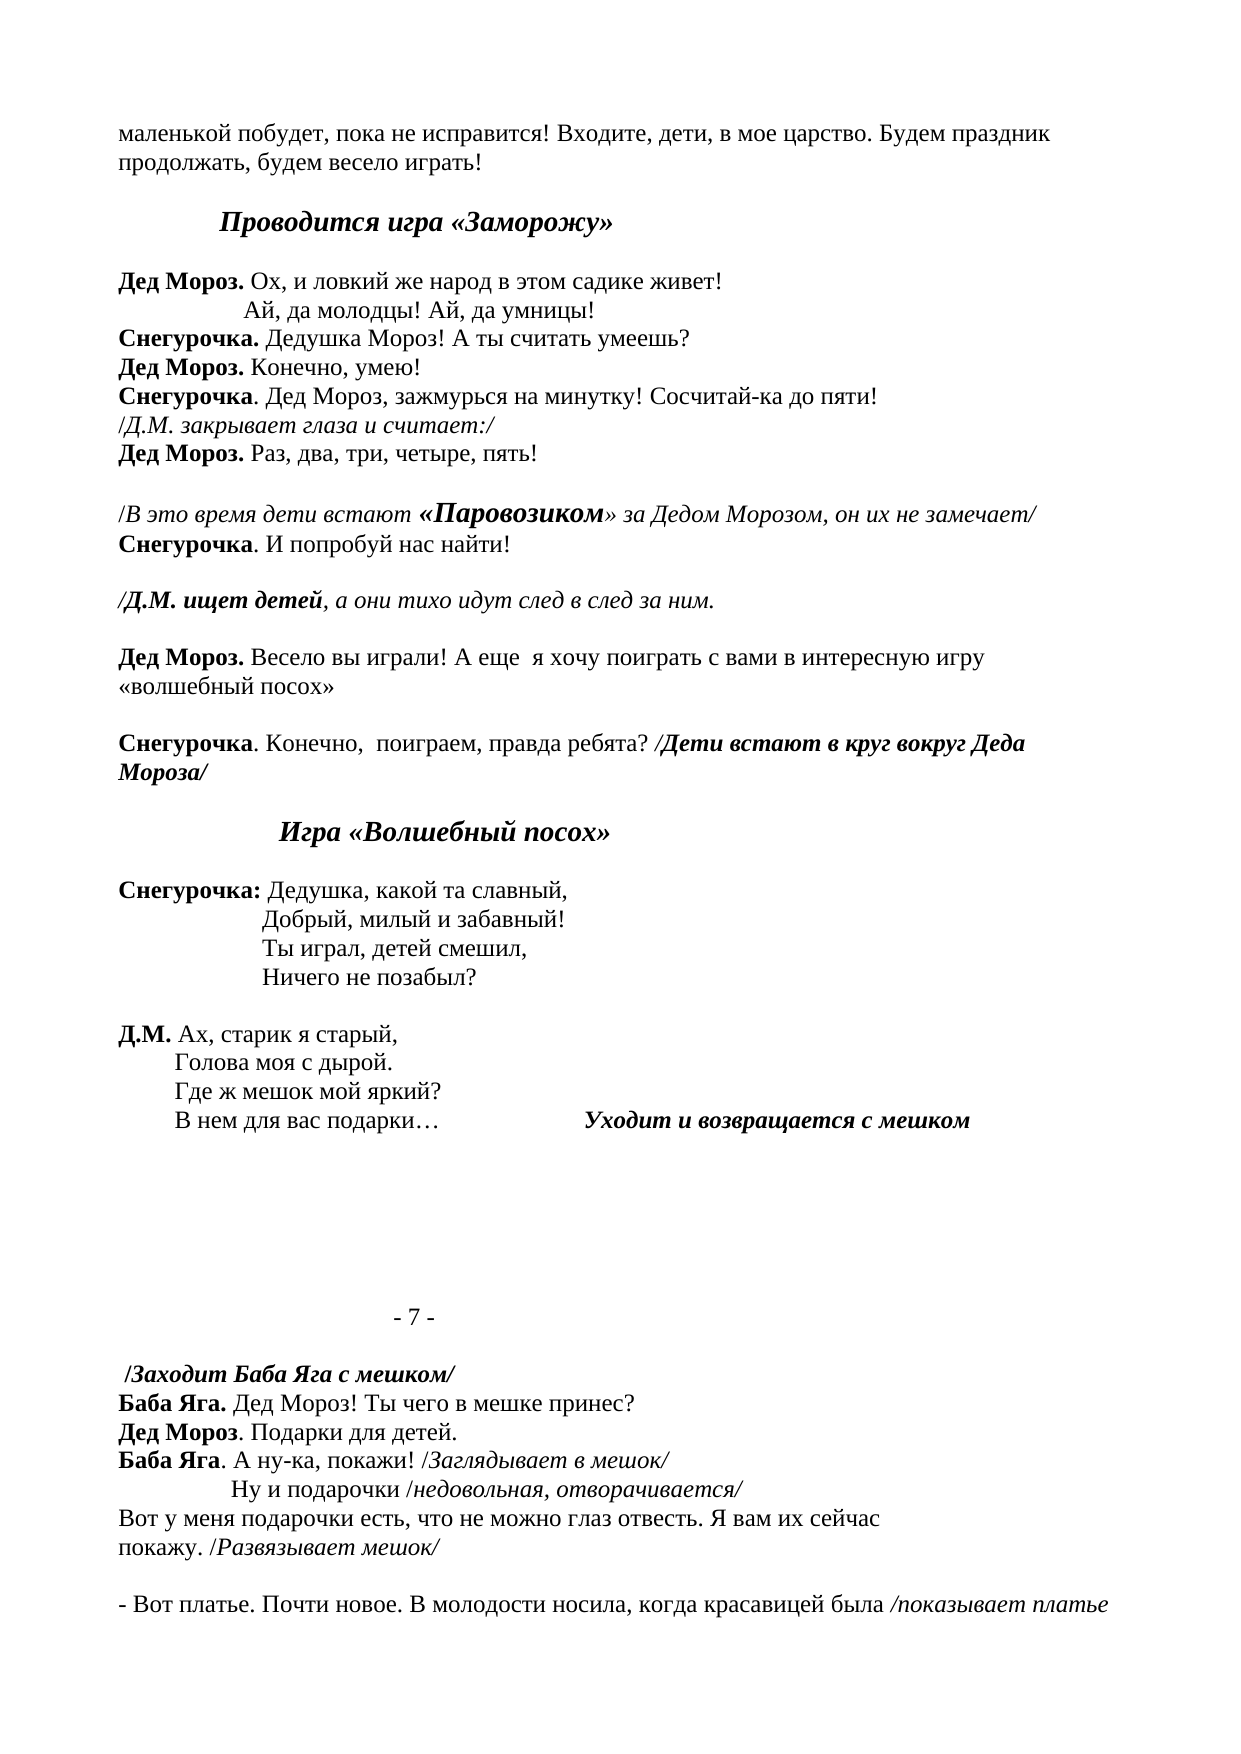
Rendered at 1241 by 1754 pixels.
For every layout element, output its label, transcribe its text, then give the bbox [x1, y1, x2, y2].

text Снегурочка. Дед Мороз, зажмурься на минутку! Сосчитай-ка до пяти! [118, 381, 1122, 410]
text - 7 - [118, 1302, 1122, 1331]
text Проводится игра «Заморожу» [118, 204, 1122, 238]
text /Д.М. ищет детей, а они тихо идут след в след за ним. [118, 586, 1122, 614]
text В нем для вас подарки… Уходит и возвращается с мешком [118, 1105, 1122, 1134]
text Дед Мороз. Подарки для детей. [118, 1417, 1122, 1446]
text - Вот платье. Почти новое. В молодости носила, когда красавицей была /показывает платье [118, 1589, 1122, 1618]
text Вот у меня подарочки есть, что не можно глаз отвесть. Я вам их сейчас покажу. /Развязывает мешок/ [118, 1503, 1122, 1561]
text Снегурочка: Дедушка, какой та славный, [118, 876, 1122, 904]
text /В это время дети встают «Паровозиком» за Дедом Морозом, он их не замечает/ [118, 495, 1122, 529]
text Баба Яга. Дед Мороз! Ты чего в мешке принес? [118, 1388, 1122, 1417]
text Дед Мороз. Раз, два, три, четыре, пять! [118, 438, 1122, 467]
text Снегурочка. Дедушка Мороз! А ты считать умеешь? [118, 323, 1122, 352]
text Снегурочка. И попробуй нас найти! [118, 529, 1122, 557]
text Ничего не позабыл? [118, 962, 1122, 991]
text Дед Мороз. Ох, и ловкий же народ в этом садике живет! [118, 266, 1122, 295]
text Д.М. Ах, старик я старый, [118, 1019, 1122, 1047]
text Ты играл, детей смешил, [118, 933, 1122, 962]
text Добрый, милый и забавный! [118, 904, 1122, 933]
text Голова моя с дырой. [118, 1047, 1122, 1076]
text Где ж мешок мой яркий? [118, 1076, 1122, 1105]
text Дед Мороз. Весело вы играли! А еще я хочу поиграть с вами в интересную игру «волшебный посох» [118, 642, 1122, 700]
text Игра «Волшебный посох» [118, 814, 1122, 848]
text Ай, да молодцы! Ай, да умницы! [118, 295, 1122, 323]
text /Заходит Баба Яга с мешком/ [118, 1359, 1122, 1388]
text маленькой побудет, пока не исправится! Входите, дети, в мое царство. Будем праздник продолжать, будем весело играть! [118, 118, 1122, 176]
text Снегурочка. Конечно, поиграем, правда ребята? /Дети встают в круг вокруг Деда Мороза/ [118, 728, 1122, 785]
text Дед Мороз. Конечно, умею! [118, 352, 1122, 381]
text Ну и подарочки /недовольная, отворачивается/ [118, 1474, 1122, 1503]
text /Д.М. закрывает глаза и считает:/ [118, 410, 1122, 438]
text Баба Яга. А ну-ка, покажи! /Заглядывает в мешок/ [118, 1446, 1122, 1474]
